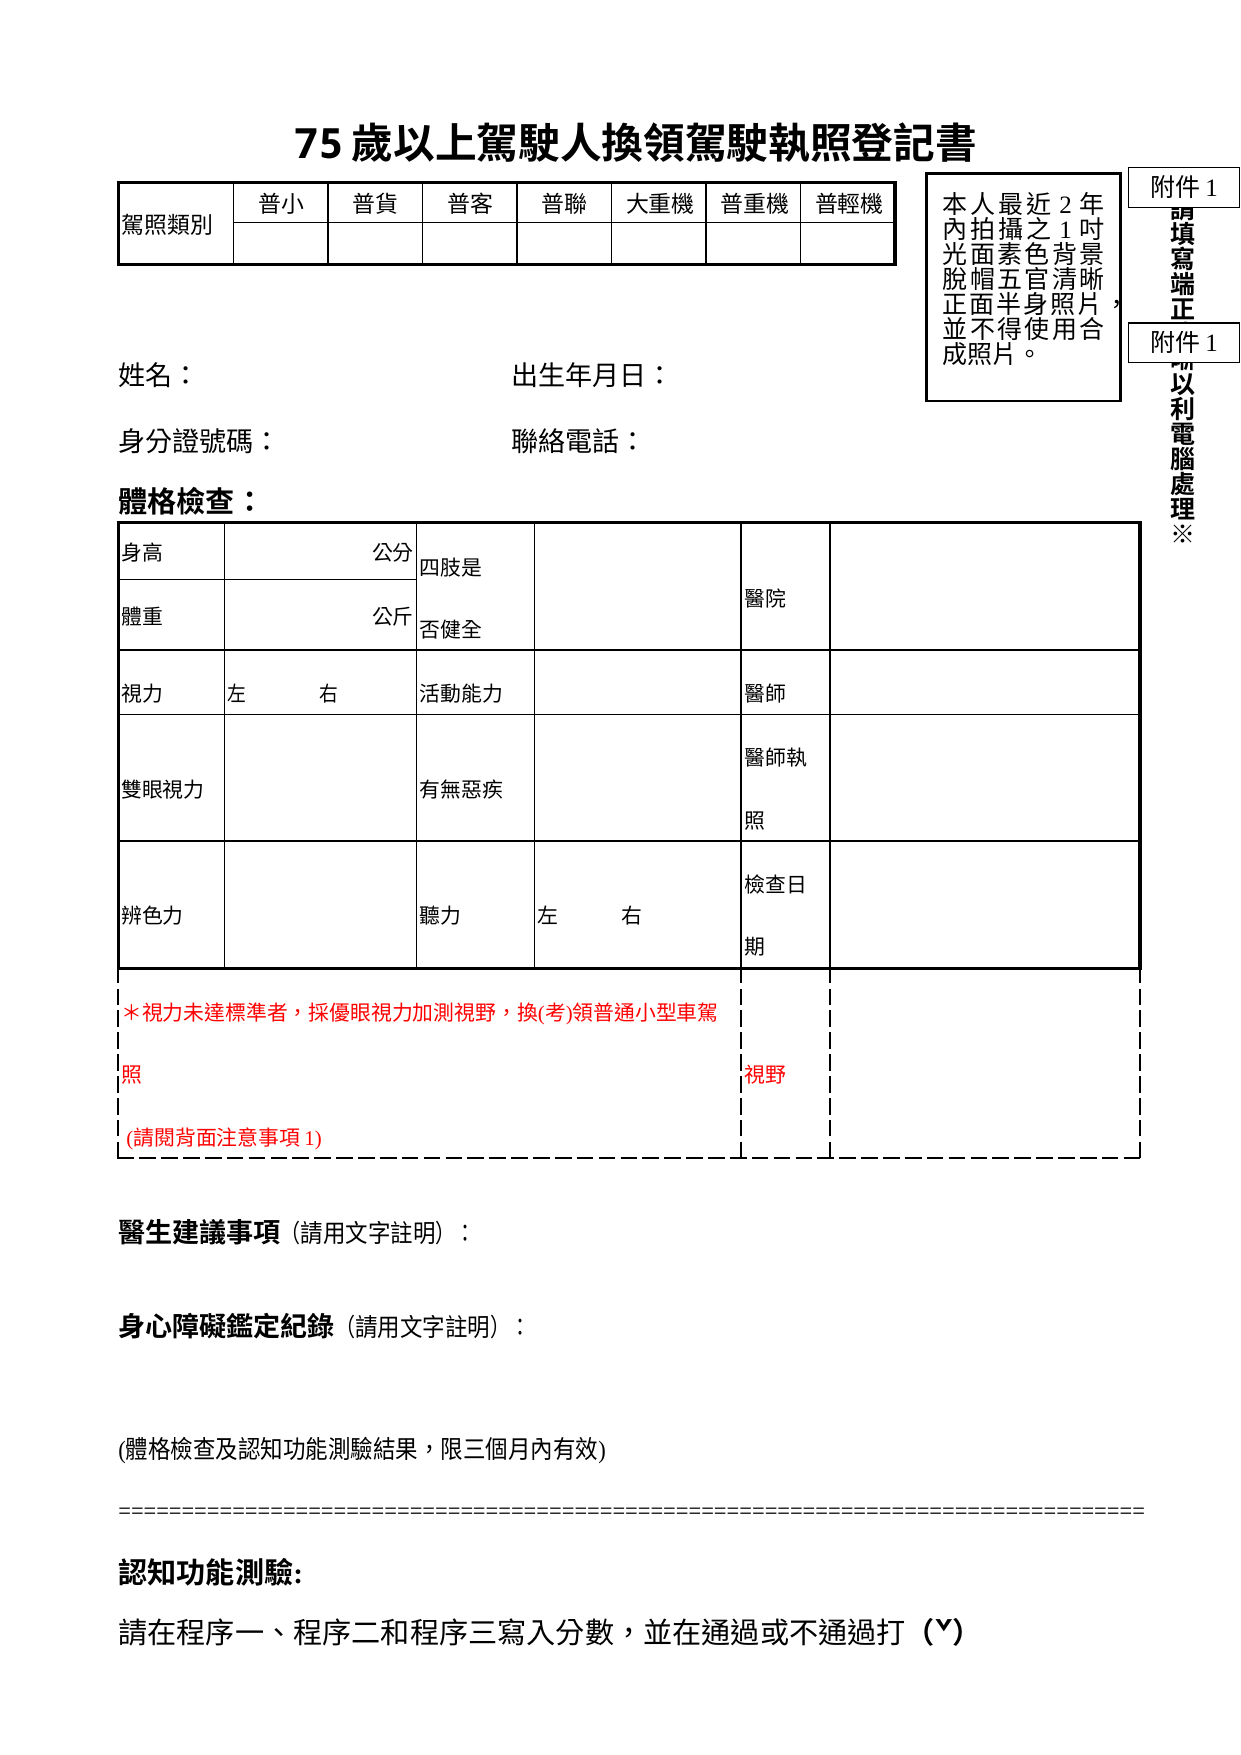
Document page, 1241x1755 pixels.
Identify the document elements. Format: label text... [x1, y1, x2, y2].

table_cell [518, 223, 611, 263]
table_cell [831, 715, 1138, 840]
text 75歲以上駕駛人換領駕駛執照登記書 [928, 175, 1119, 400]
text 醫生建議事項（請用文字註明）： [118, 1211, 1152, 1250]
text 姓名： 出生年月日： [118, 269, 925, 394]
text 體格檢查： [118, 479, 1148, 521]
table_header 普小 [234, 184, 327, 222]
table_header 公分 [225, 524, 416, 578]
table_header 普聯 [518, 184, 611, 222]
table_cell 視野 [741, 970, 830, 1157]
table_cell [831, 651, 1138, 713]
table_header 大重機 [612, 184, 705, 222]
text 75歲以上駕駛人換領駕駛執照登記書 [1148, 363, 1209, 803]
text 身心障礙鑑定紀錄（請用文字註明）： [118, 1304, 1152, 1344]
table_cell 有無惡疾 [417, 715, 534, 840]
table_cell 聽力 [417, 842, 534, 967]
table_header [831, 524, 1138, 649]
table_cell 視力 [120, 651, 224, 713]
table_cell 雙眼視力 [120, 715, 224, 840]
table_header [535, 524, 740, 649]
table_header 普貨 [329, 184, 422, 222]
table_cell [225, 842, 416, 967]
table_cell [612, 223, 705, 263]
text 認知功能測驗: [118, 1550, 1152, 1592]
table_cell [535, 651, 740, 713]
table_cell [423, 223, 516, 263]
table_header 醫院 [742, 524, 829, 649]
text 附件1 [1144, 331, 1224, 354]
table_cell 辨色力 [120, 842, 224, 967]
text ※請填寫端正清晰以利電腦處理※ [1165, 363, 1201, 788]
text 請在程序一、程序二和程序三寫入分數，並在通過或不通過打（ˇ） [118, 1611, 1152, 1652]
table_cell [801, 223, 893, 263]
table_cell 醫師 [742, 651, 829, 713]
text 姓名： 出生年月日： [1129, 324, 1239, 362]
text 附件1 [1144, 176, 1224, 199]
table_cell ＊視力未達標準者，採優眼視力加測視野，換(考)領普通小型車駕照 (請閱背面注意事項1) [118, 970, 741, 1157]
text ================================================================================= [118, 1469, 1152, 1531]
table_cell 體重 [120, 580, 224, 649]
table_cell 活動能力 [417, 651, 534, 713]
table_header 身高 [120, 524, 224, 578]
text 75歲以上駕駛人換領駕駛執照登記書 [1201, 208, 1209, 322]
table_cell 左 右 [535, 842, 740, 967]
table_cell [234, 223, 327, 263]
table_header 駕照類別 [120, 184, 233, 263]
table_cell [329, 223, 422, 263]
table_cell 左 右 [225, 651, 416, 713]
text 75歲以上駕駛人換領駕駛執照登記書 [1129, 168, 1239, 207]
text 身分證號碼： 聯絡電話： [118, 398, 1148, 461]
table_cell [831, 842, 1138, 967]
table_header 普客 [423, 184, 516, 222]
text 姓名： 出生年月日： [1122, 269, 1148, 394]
table_cell [830, 970, 1140, 1157]
table_cell 檢查日期 [742, 842, 829, 967]
table_cell [707, 223, 800, 263]
text 本人最近2年內拍攝之1吋光面素色背景脫帽五官清晰正面半身照片，並不得使用合成照片。 [943, 193, 1104, 368]
table_cell [225, 715, 416, 840]
text ※請填寫端正清晰以利電腦處理※ [1165, 208, 1201, 322]
table_header 普重機 [707, 184, 800, 222]
table_header 普輕機 [801, 184, 893, 222]
table_cell 公斤 [225, 580, 416, 649]
table_cell [535, 715, 740, 840]
table_header 四肢是 否健全 [417, 524, 534, 649]
text 75歲以上駕駛人換領駕駛執照登記書 [1148, 208, 1165, 322]
text 75歲以上駕駛人換領駕駛執照登記書 [118, 111, 1209, 171]
text (體格檢查及認知功能測驗結果，限三個月內有效) [118, 1406, 1152, 1469]
table_cell 醫師執照 [742, 715, 829, 840]
